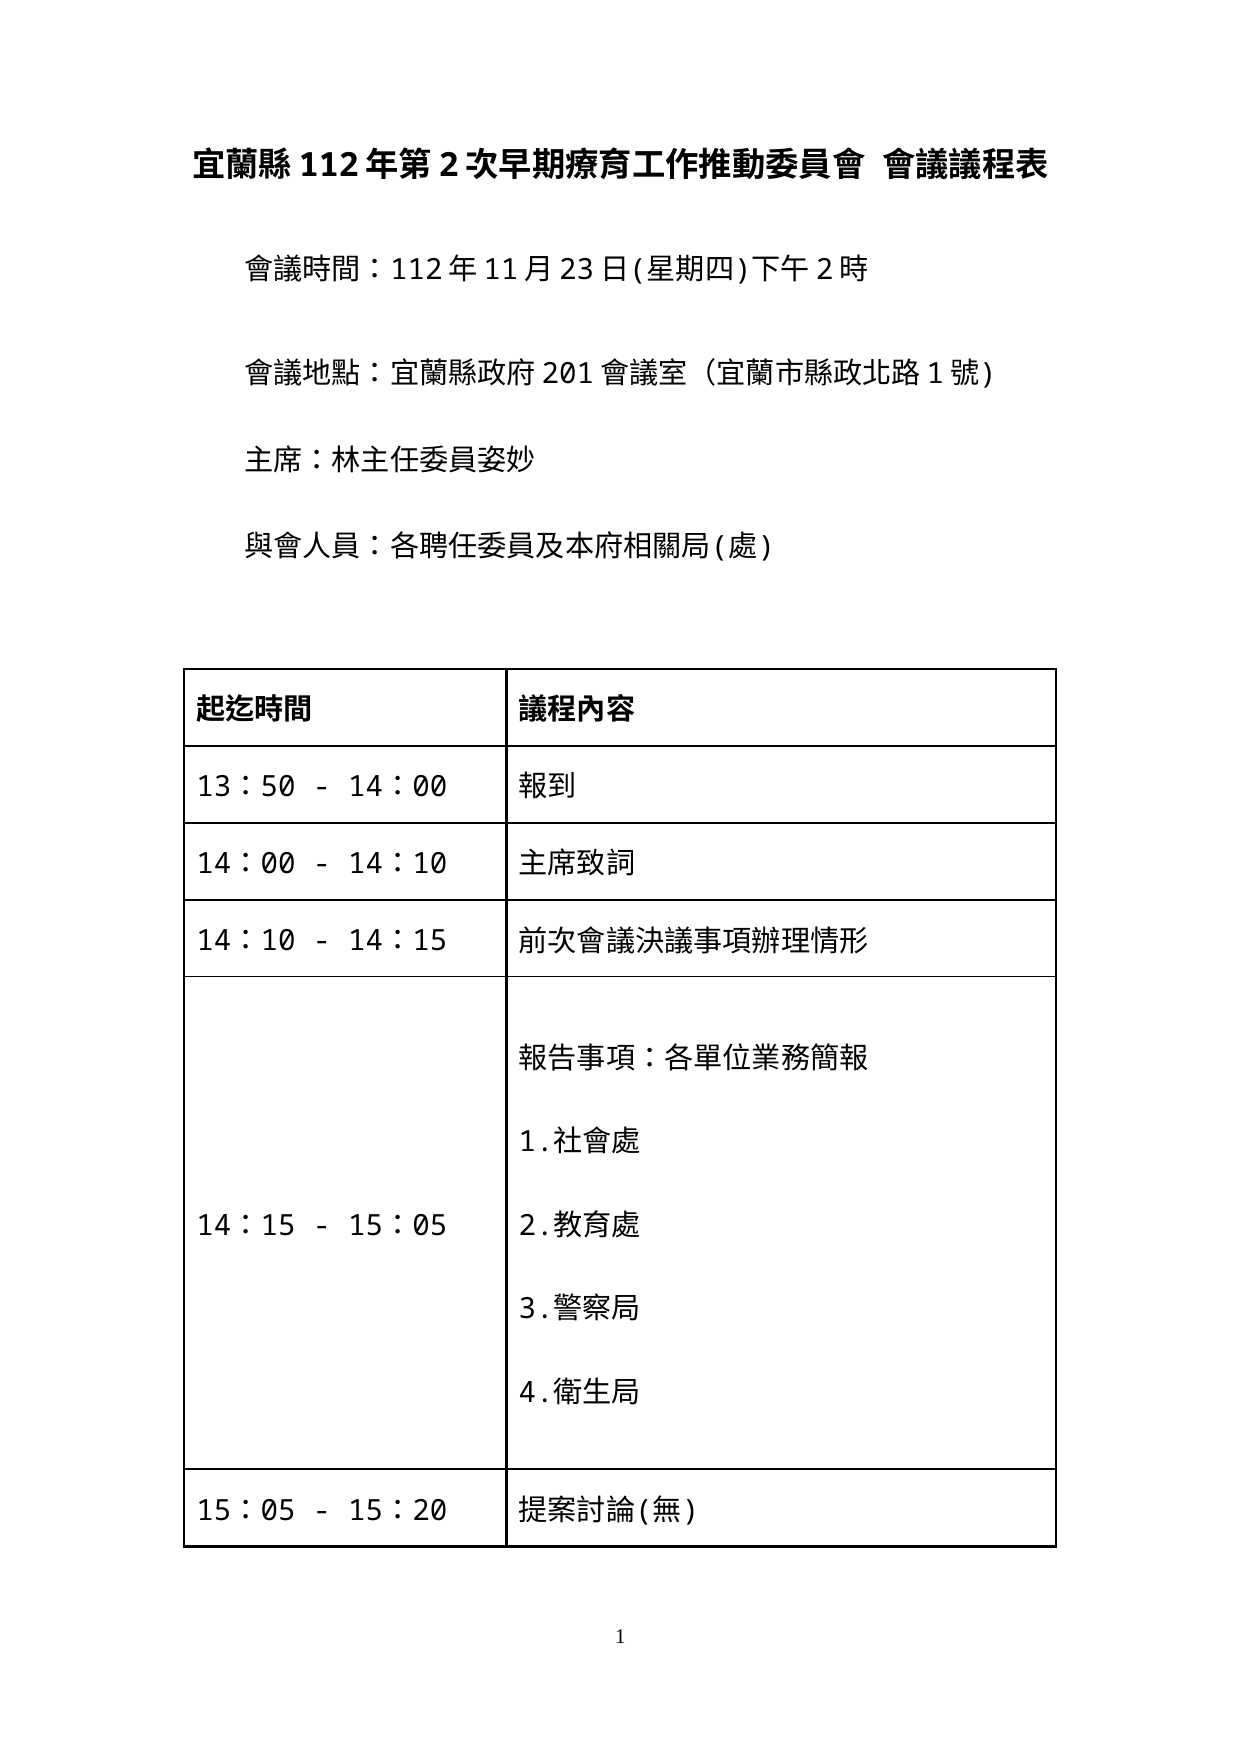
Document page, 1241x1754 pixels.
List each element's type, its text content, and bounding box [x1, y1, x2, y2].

text 會議地點：宜蘭縣政府201會議室（宜蘭市縣政北路1號) [150, 333, 1090, 408]
table_cell 前次會議決議事項辦理情形 [508, 901, 1055, 976]
table_cell 報到 [508, 747, 1055, 822]
text 會議時間：112年11月23日(星期四)下午2時 [150, 229, 1090, 304]
table_cell 14：00 - 14：10 [185, 824, 505, 899]
table_cell 13：50 - 14：00 [185, 747, 505, 822]
table_header 議程內容 [508, 670, 1055, 744]
text 主席：林主任委員姿妙 [150, 420, 1090, 495]
table_header 起迄時間 [185, 670, 505, 744]
table_cell 提案討論(無) [508, 1470, 1055, 1545]
table_cell 報告事項：各單位業務簡報 1.社會處 2.教育處 3.警察局 4.衛生局 [508, 977, 1055, 1468]
table_cell 14：10 - 14：15 [185, 901, 505, 976]
text 宜蘭縣112年第2次早期療育工作推動委員會 會議議程表 [150, 125, 1090, 200]
table_cell 主席致詞 [508, 824, 1055, 899]
table_cell 15：05 - 15：20 [185, 1470, 505, 1545]
text 與會人員：各聘任委員及本府相關局(處) [150, 506, 1090, 581]
table_cell 14：15 - 15：05 [185, 977, 505, 1468]
